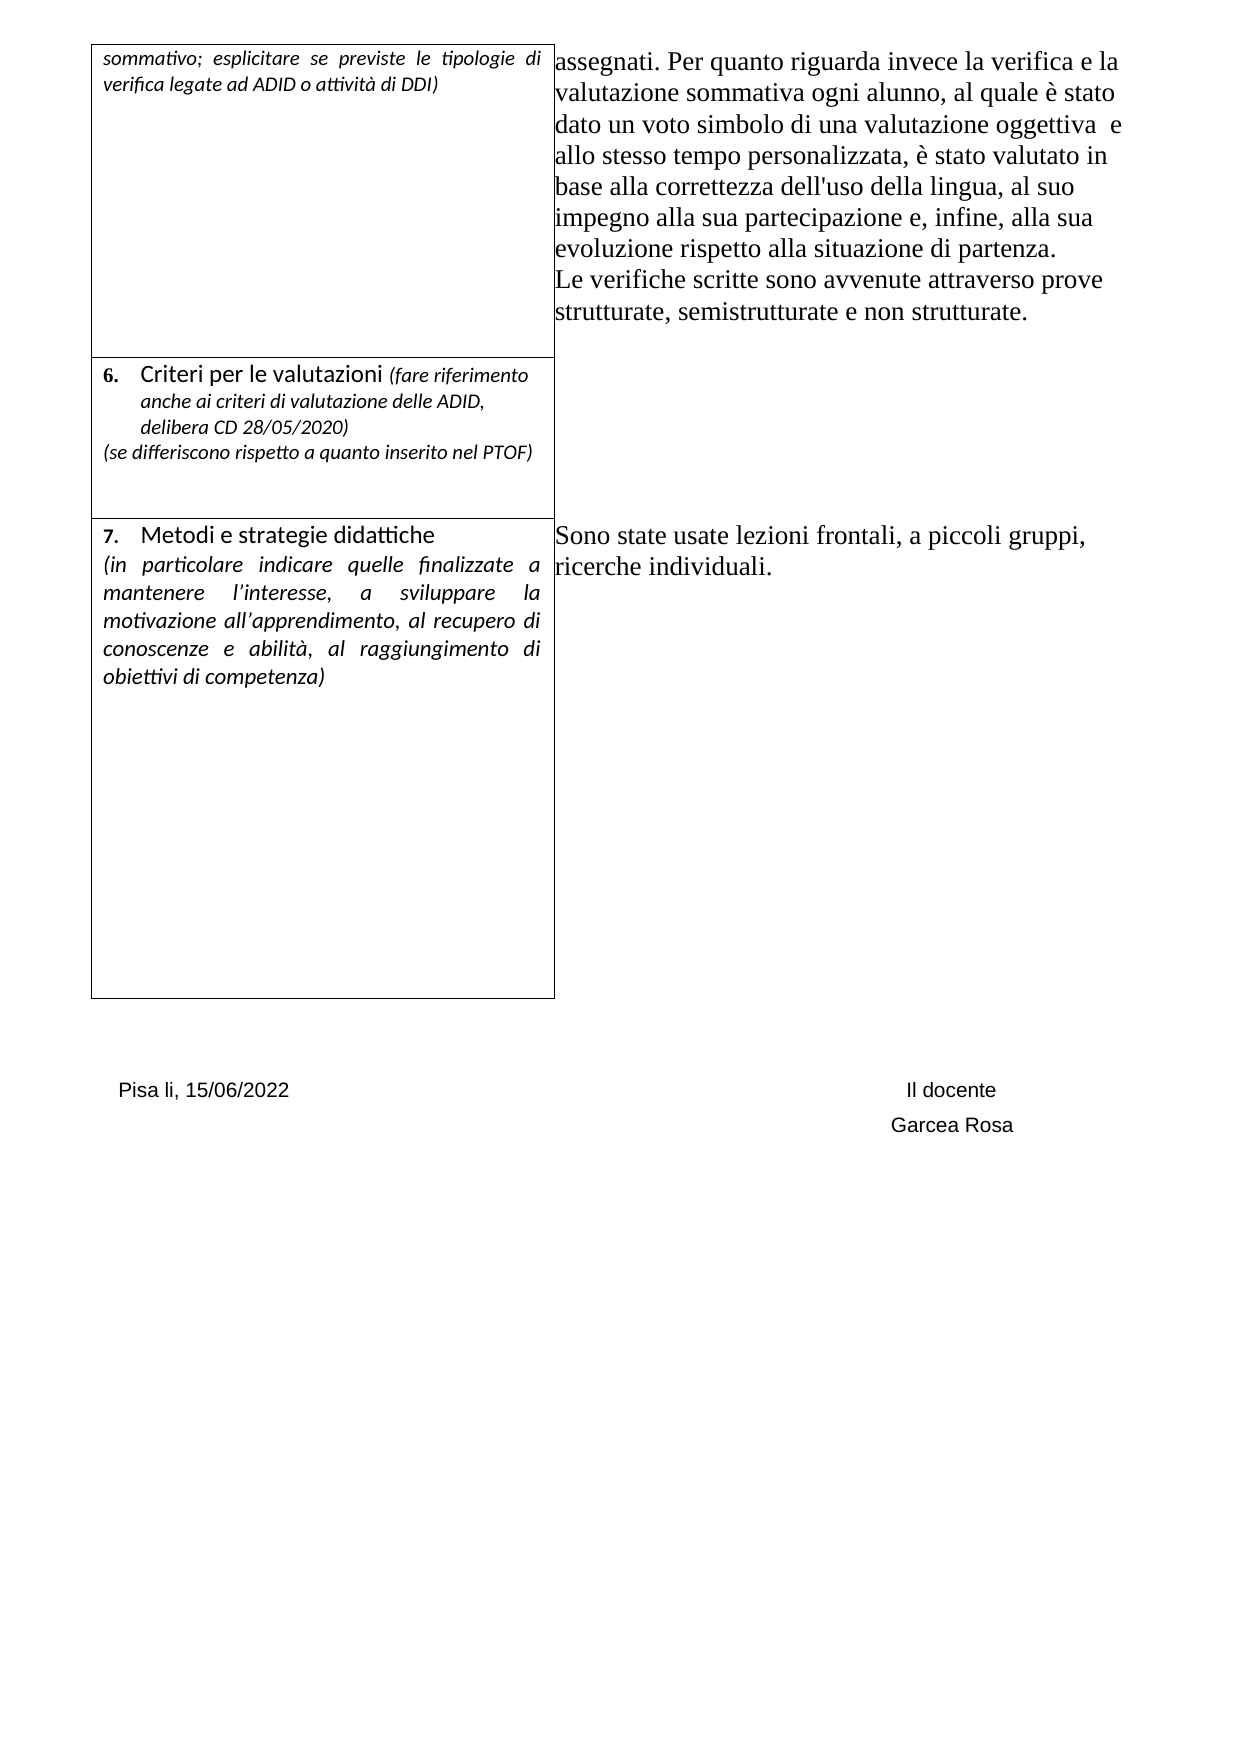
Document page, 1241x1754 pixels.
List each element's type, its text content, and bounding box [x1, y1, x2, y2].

table_cell Tipologie di verifica, elaborati ed esercitazioni (Indicare un eventuale orientamento personale diverso da quello inserito nel PTOF e specificare quali hanno carattere formativo e quale sommativo; esplicitare se previste le tipologie di verifica legate ad ADID o attività di DDI) [92, 45, 554, 357]
table_cell Metodi e strategie didattiche (in particolare indicare quelle finalizzate a mantenere l’interesse, a sviluppare la motivazione all’apprendimento, al recupero di conoscenze e abilità, al raggiungimento di obiettivi di competenza) [543, 519, 554, 998]
text Pisa li, 15/06/2022 Il docente [118, 1078, 1122, 1102]
text Garcea Rosa [118, 1113, 1122, 1137]
table_cell assegnati. Per quanto riguarda invece la verifica e la valutazione sommativa ogni alunno, al quale è stato dato un voto simbolo di una valutazione oggettiva e allo stesso tempo personalizzata, è stato valutato in base alla correttezza dell'uso della lingua, al suo impegno alla sua partecipazione e, infine, alla sua evoluzione rispetto alla situazione di partenza. Le verifiche scritte sono avvenute attraverso prove strutturate, semistrutturate e non strutturate. [555, 44, 1140, 357]
table_cell Sono state usate lezioni frontali, a piccoli gruppi, ricerche individuali. [555, 518, 1140, 998]
table_cell Metodi e strategie didattiche (in particolare indicare quelle finalizzate a mantenere l’interesse, a sviluppare la motivazione all’apprendimento, al recupero di conoscenze e abilità, al raggiungimento di obiettivi di competenza) [92, 519, 103, 998]
table_cell [555, 357, 1140, 518]
